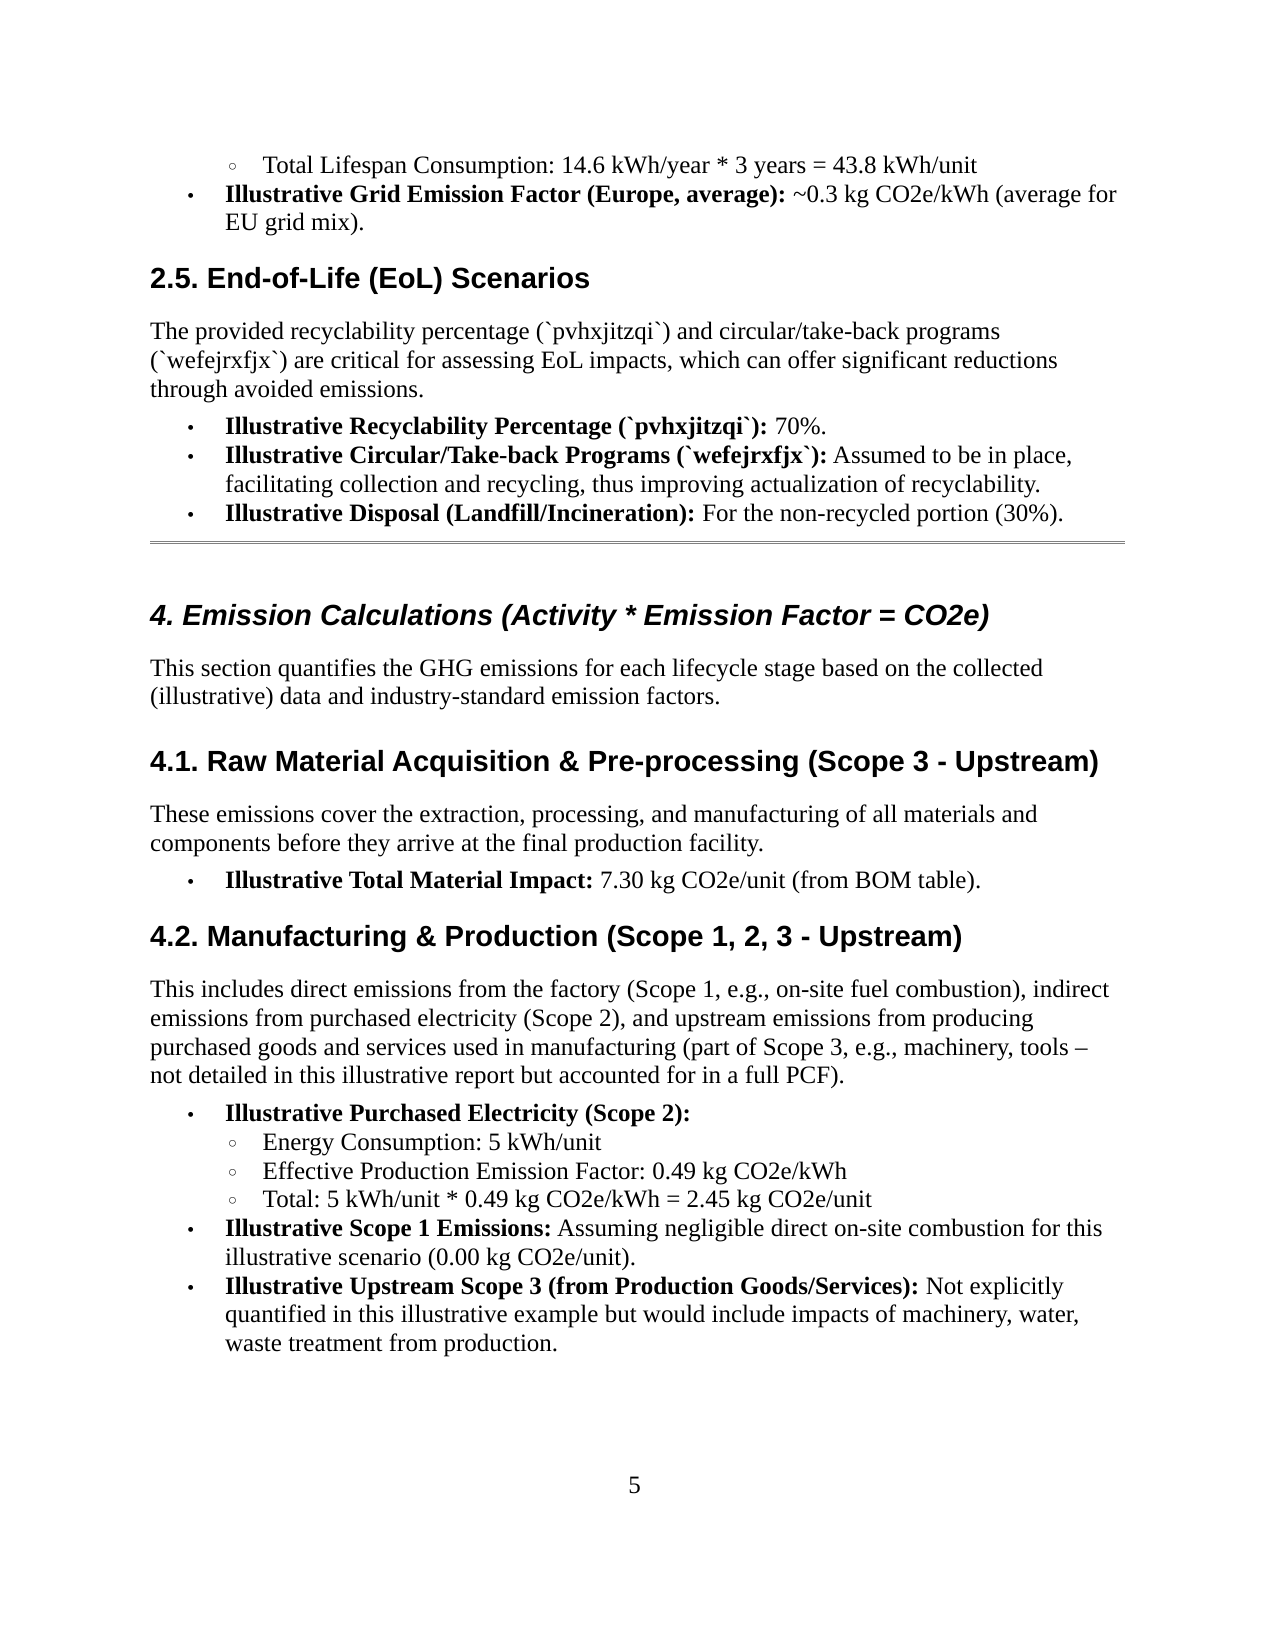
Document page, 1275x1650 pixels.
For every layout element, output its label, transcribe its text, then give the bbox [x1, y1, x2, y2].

subtitle 4.2. Manufacturing & Production (Scope 1, 2, 3 - Upstream) [150, 919, 1125, 953]
list Illustrative Disposal (Landfill/Incineration): For the non-recycled portion (30%). [187, 498, 1125, 526]
list Illustrative Purchased Electricity (Scope 2): [187, 1098, 1125, 1127]
text The provided recyclability percentage (`pvhxjitzqi`) and circular/take-back programs (`wefejrxfjx`) are critical for assessing EoL impacts, which can offer significant reductions through avoided emissions. [150, 316, 1125, 402]
text These emissions cover the extraction, processing, and manufacturing of all materials and components before they arrive at the final production facility. [150, 799, 1125, 857]
list Illustrative Circular/Take-back Programs (`wefejrxfjx`): Assumed to be in place, facilitating collection and recycling, thus improving actualization of recyclability. [187, 440, 1125, 498]
text This section quantifies the GHG emissions for each lifecycle stage based on the collected (illustrative) data and industry-standard emission factors. [150, 653, 1125, 710]
subtitle 2.5. End-of-Life (EoL) Scenarios [150, 261, 1125, 295]
list Total: 5 kWh/unit * 0.49 kg CO2e/kWh = 2.45 kg CO2e/unit [225, 1184, 1125, 1213]
text This includes direct emissions from the factory (Scope 1, e.g., on-site fuel combustion), indirect emissions from purchased electricity (Scope 2), and upstream emissions from producing purchased goods and services used in manufacturing (part of Scope 3, e.g., machinery, tools – not detailed in this illustrative report but accounted for in a full PCF). [150, 974, 1125, 1089]
list Total Lifespan Consumption: 14.6 kWh/year * 3 years = 43.8 kWh/unit [225, 150, 1125, 179]
list Energy Consumption: 5 kWh/unit [225, 1127, 1125, 1156]
subtitle 4.1. Raw Material Acquisition & Pre-processing (Scope 3 - Upstream) [150, 744, 1125, 778]
list Illustrative Total Material Impact: 7.30 kg CO2e/unit (from BOM table). [187, 866, 1125, 894]
list Effective Production Emission Factor: 0.49 kg CO2e/kWh [225, 1156, 1125, 1184]
subtitle 4. Emission Calculations (Activity * Emission Factor = CO2e) [150, 598, 1125, 631]
list Illustrative Recyclability Percentage (`pvhxjitzqi`): 70%. [187, 411, 1125, 440]
list Illustrative Scope 1 Emissions: Assuming negligible direct on-site combustion for this illustrative scenario (0.00 kg CO2e/unit). [187, 1213, 1125, 1271]
list Illustrative Upstream Scope 3 (from Production Goods/Services): Not explicitly quantified in this illustrative example but would include impacts of machinery, water, waste treatment from production. [187, 1271, 1125, 1357]
list Illustrative Grid Emission Factor (Europe, average): ~0.3 kg CO2e/kWh (average for EU grid mix). [187, 179, 1125, 236]
